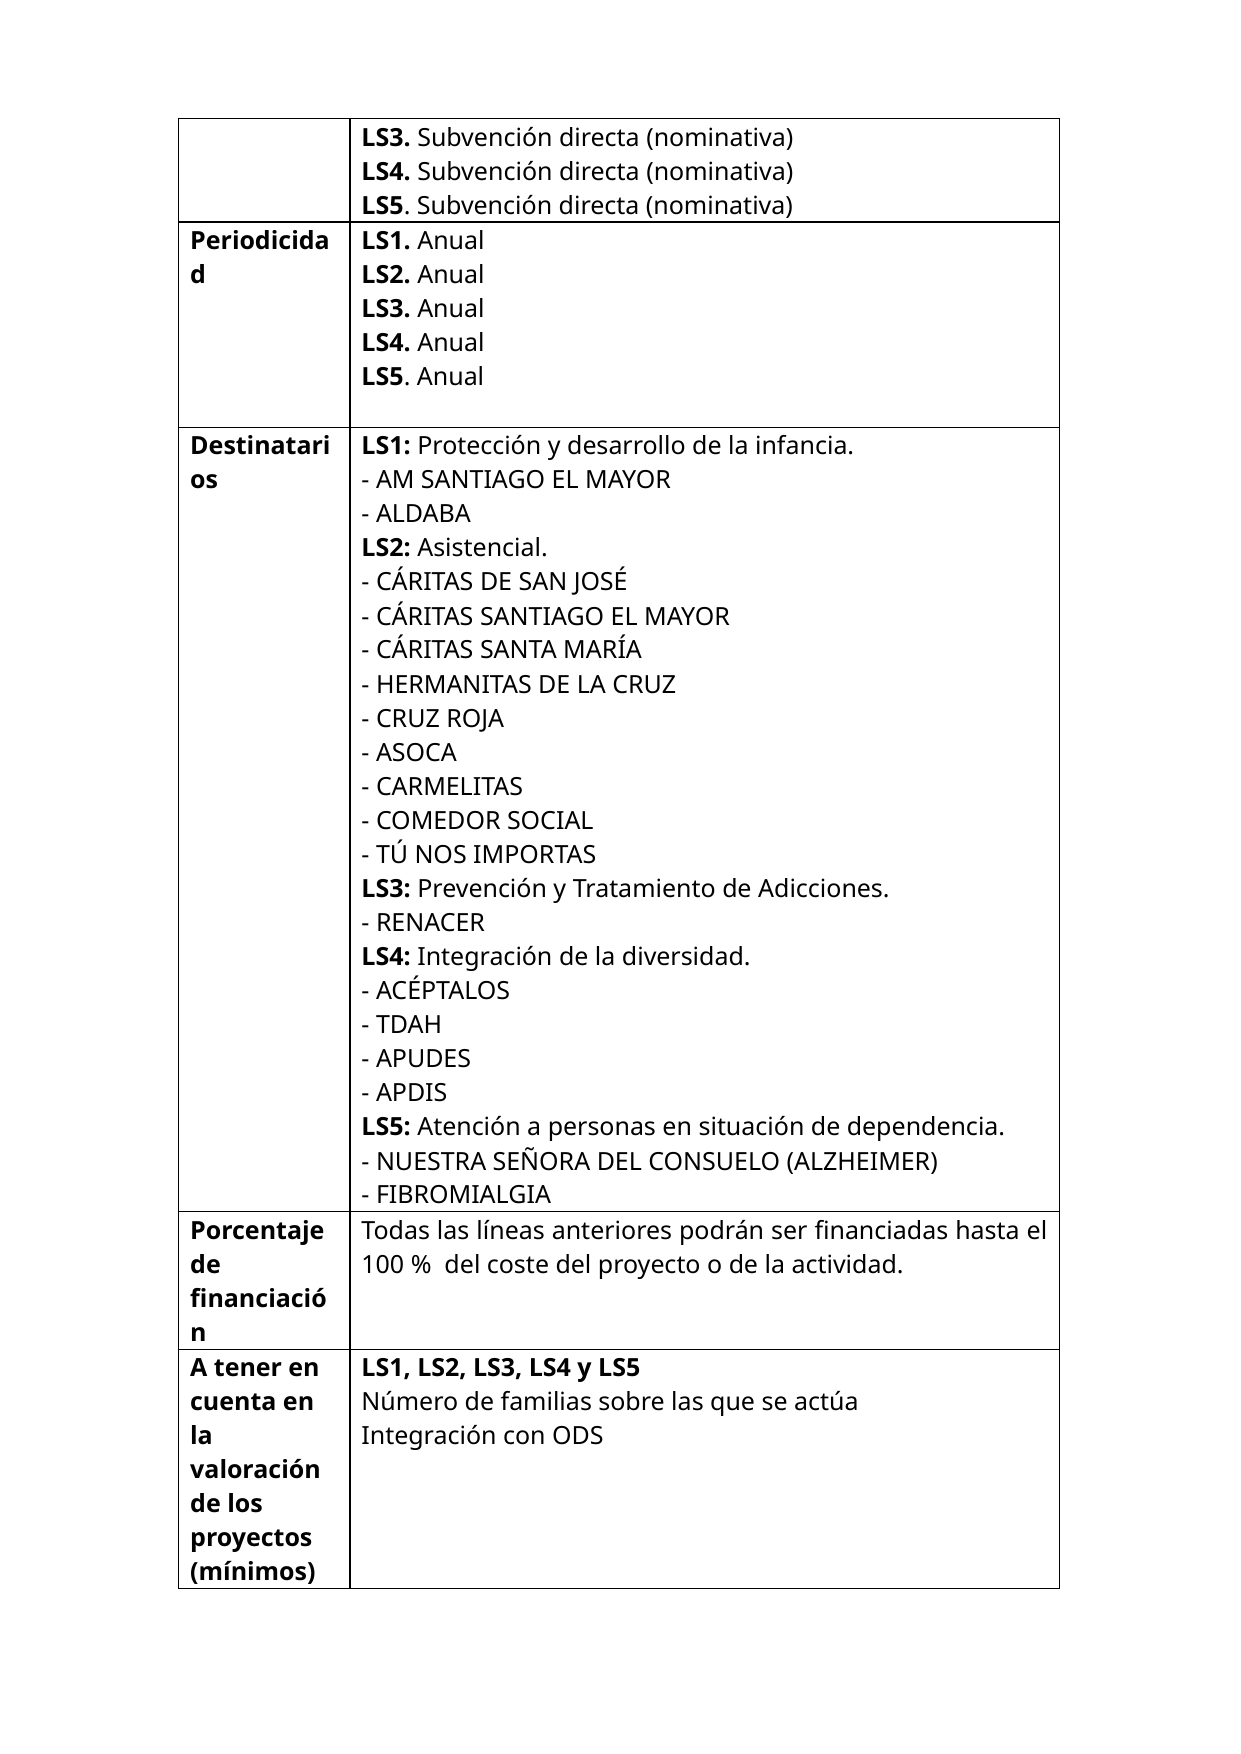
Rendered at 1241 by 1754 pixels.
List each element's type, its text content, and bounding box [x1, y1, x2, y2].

table_cell Destinatarios [179, 428, 349, 1211]
table_cell Periodicidad [179, 223, 349, 427]
table_cell LS1: Protección y desarrollo de la infancia. - AM SANTIAGO EL MAYOR - ALDABA LS2: Asistencial. - CÁRITAS DE SAN JOSÉ - CÁRITAS SANTIAGO EL MAYOR - CÁRITAS SANTA MARÍA - HERMANITAS DE LA CRUZ - CRUZ ROJA - ASOCA - CARMELITAS - COMEDOR SOCIAL - TÚ NOS IMPORTAS LS3: Prevención y Tratamiento de Adicciones. - RENACER LS4: Integración de la diversidad. - ACÉPTALOS - TDAH - APUDES - APDIS LS5: Atención a personas en situación de dependencia. - NUESTRA SEÑORA DEL CONSUELO (ALZHEIMER) - FIBROMIALGIA [351, 428, 1059, 1211]
table_cell A tener en cuenta en la valoración de los proyectos (mínimos) [179, 1350, 349, 1588]
table_cell [179, 119, 349, 221]
table_cell LS1. Anual LS2. Anual LS3. Anual LS4. Anual LS5. Anual [351, 223, 1059, 427]
table_cell LS1, LS2, LS3, LS4 y LS5 Número de familias sobre las que se actúa Integración con ODS [351, 1350, 1059, 1588]
table_cell Porcentaje de financiación [179, 1212, 349, 1348]
table_cell Todas las líneas anteriores podrán ser financiadas hasta el 100 % del coste del proyecto o de la actividad. [351, 1212, 1059, 1348]
table_cell LS3. Subvención directa (nominativa) LS4. Subvención directa (nominativa) LS5. Subvención directa (nominativa) [351, 119, 1059, 221]
